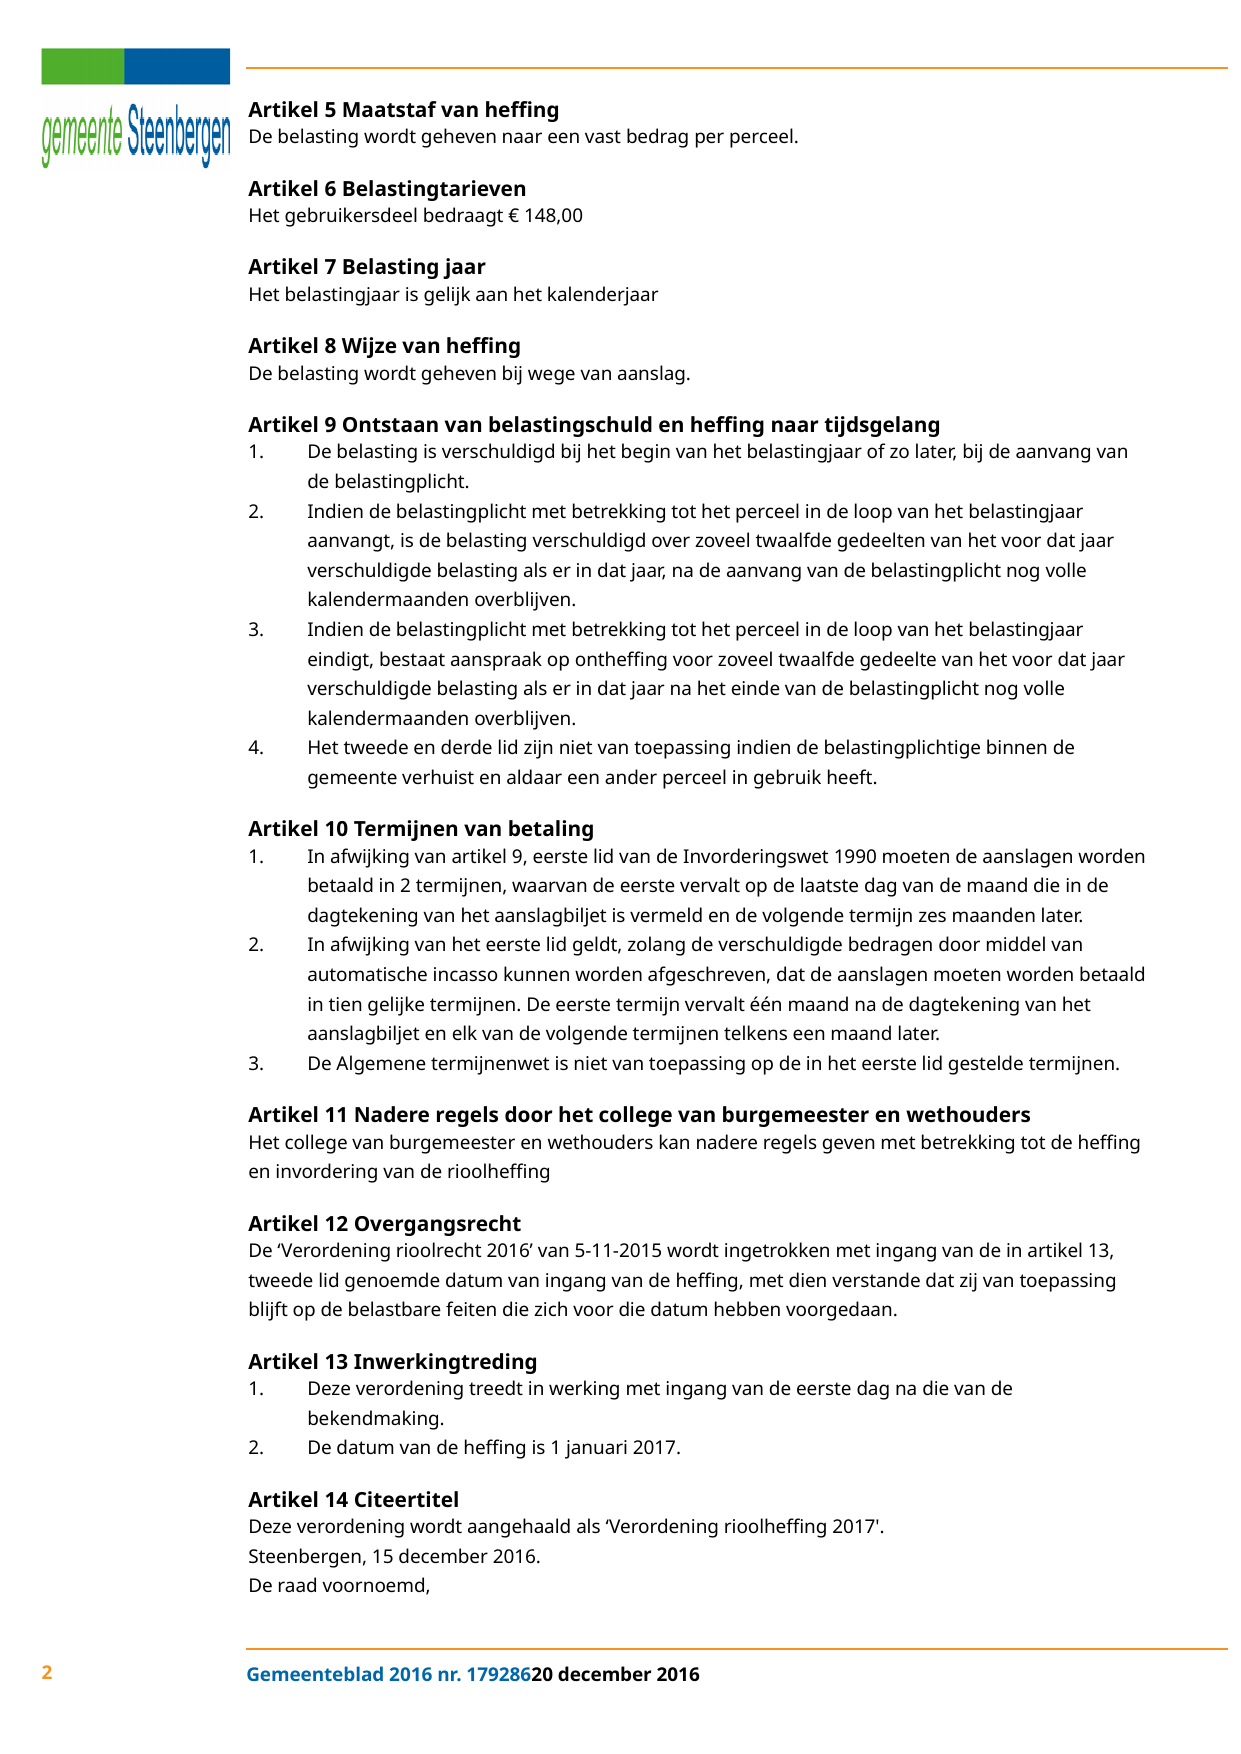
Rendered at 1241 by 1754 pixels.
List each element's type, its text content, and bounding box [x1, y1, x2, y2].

list Indien de belastingplicht met betrekking tot het perceel in de loop van het belastingjaar eindigt, bestaat aanspraak op ontheffing voor zoveel twaalfde gedeelte van het voor dat jaar verschuldigde belasting als er in dat jaar na het einde van de belastingplicht nog volle kalendermaanden overblijven. [248, 616, 1152, 731]
text Het belastingjaar is gelijk aan het kalenderjaar [248, 281, 1152, 307]
text De raad voornoemd, [248, 1572, 1152, 1598]
text Artikel 13 Inwerkingtreding [248, 1347, 1152, 1375]
list Indien de belastingplicht met betrekking tot het perceel in de loop van het belastingjaar aanvangt, is de belasting verschuldigd over zoveel twaalfde gedeelten van het voor dat jaar verschuldigde belasting als er in dat jaar, na de aanvang van de belastingplicht nog volle kalendermaanden overblijven. [248, 498, 1152, 612]
text Artikel 9 Ontstaan van belastingschuld en heffing naar tijdsgelang [248, 410, 1152, 439]
text Artikel 6 Belastingtarieven [248, 174, 1152, 202]
text Artikel 12 Overgangsrecht [248, 1209, 1152, 1237]
list Deze verordening treedt in werking met ingang van de eerste dag na die van de bekendmaking. [248, 1375, 1152, 1431]
text Steenbergen, 15 december 2016. [248, 1543, 1152, 1569]
list In afwijking van artikel 9, eerste lid van de Invorderingswet 1990 moeten de aanslagen worden betaald in 2 termijnen, waarvan de eerste vervalt op de laatste dag van de maand die in de dagtekening van het aanslagbiljet is vermeld en de volgende termijn zes maanden later. [248, 843, 1152, 928]
list De datum van de heffing is 1 januari 2017. [248, 1434, 1152, 1460]
text Deze verordening wordt aangehaald als ‘Verordening rioolheffing 2017'. [248, 1513, 1152, 1539]
text Artikel 8 Wijze van heffing [248, 331, 1152, 360]
text De belasting wordt geheven bij wege van aanslag. [248, 360, 1152, 386]
list De belasting is verschuldigd bij het begin van het belastingjaar of zo later, bij de aanvang van de belastingplicht. [248, 439, 1152, 494]
text Het gebruikersdeel bedraagt € 148,00 [248, 202, 1152, 228]
list De Algemene termijnenwet is niet van toepassing op de in het eerste lid gestelde termijnen. [248, 1050, 1152, 1076]
text De ‘Verordening rioolrecht 2016’ van 5-11-2015 wordt ingetrokken met ingang van de in artikel 13, tweede lid genoemde datum van ingang van de heffing, met dien verstande dat zij van toepassing blijft op de belastbare feiten die zich voor die datum hebben voorgedaan. [248, 1237, 1152, 1322]
picture [41, 47, 231, 172]
list In afwijking van het eerste lid geldt, zolang de verschuldigde bedragen door middel van automatische incasso kunnen worden afgeschreven, dat de aanslagen moeten worden betaald in tien gelijke termijnen. De eerste termijn vervalt één maand na de dagtekening van het aanslagbiljet en elk van de volgende termijnen telkens een maand later. [248, 932, 1152, 1046]
text Het college van burgemeester en wethouders kan nadere regels geven met betrekking tot de heffing en invordering van de rioolheffing [248, 1129, 1152, 1184]
text Artikel 7 Belasting jaar [248, 252, 1152, 281]
text Artikel 11 Nadere regels door het college van burgemeester en wethouders [248, 1100, 1152, 1129]
list Het tweede en derde lid zijn niet van toepassing indien de belastingplichtige binnen de gemeente verhuist en aldaar een ander perceel in gebruik heeft. [248, 734, 1152, 790]
text De belasting wordt geheven naar een vast bedrag per perceel. [248, 123, 1152, 149]
text Artikel 14 Citeertitel [248, 1485, 1152, 1513]
text Artikel 5 Maatstaf van heffing [248, 95, 1152, 123]
text Artikel 10 Termijnen van betaling [248, 814, 1152, 843]
